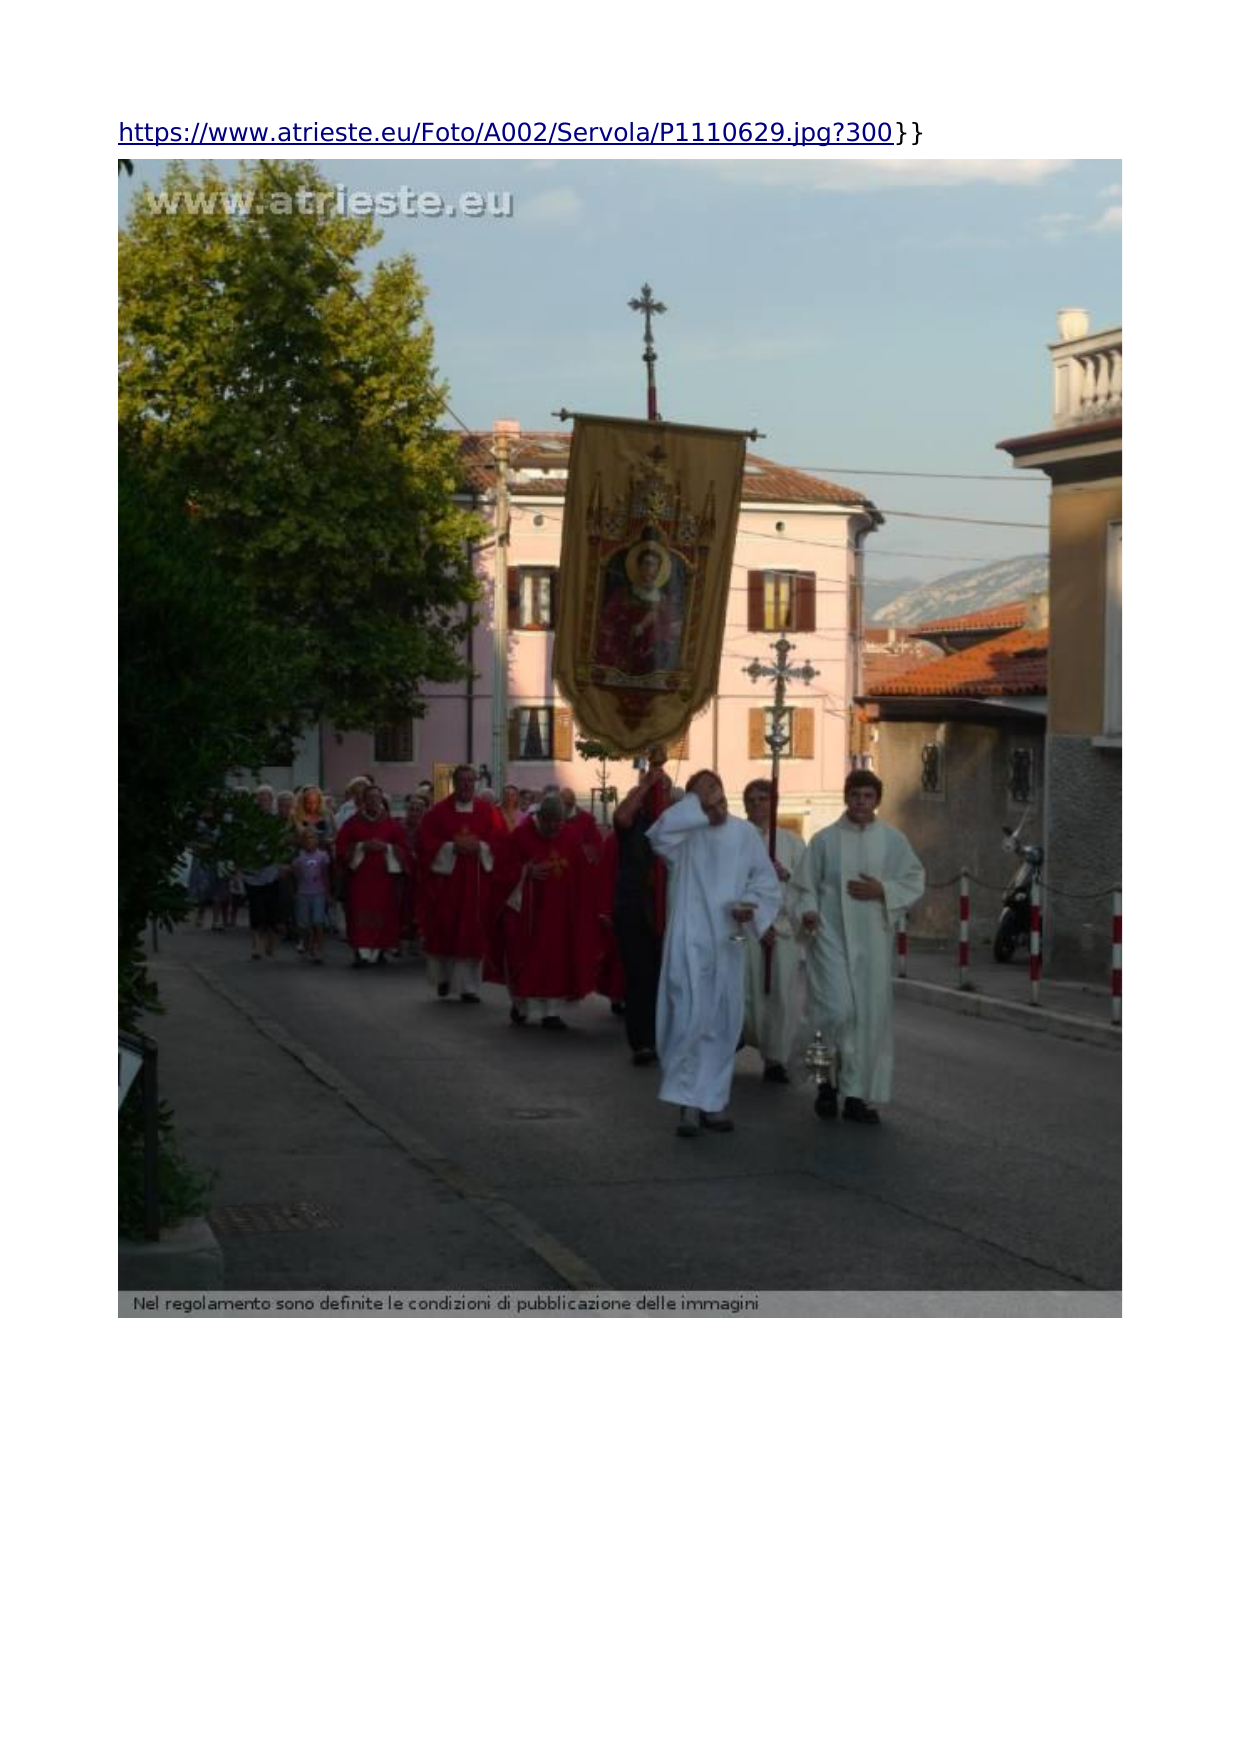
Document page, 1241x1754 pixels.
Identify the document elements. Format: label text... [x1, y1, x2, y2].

text https://www.atrieste.eu/Foto/A002/Servola/P1110629.jpg?300}} [118, 118, 1122, 147]
picture [118, 159, 1123, 1318]
